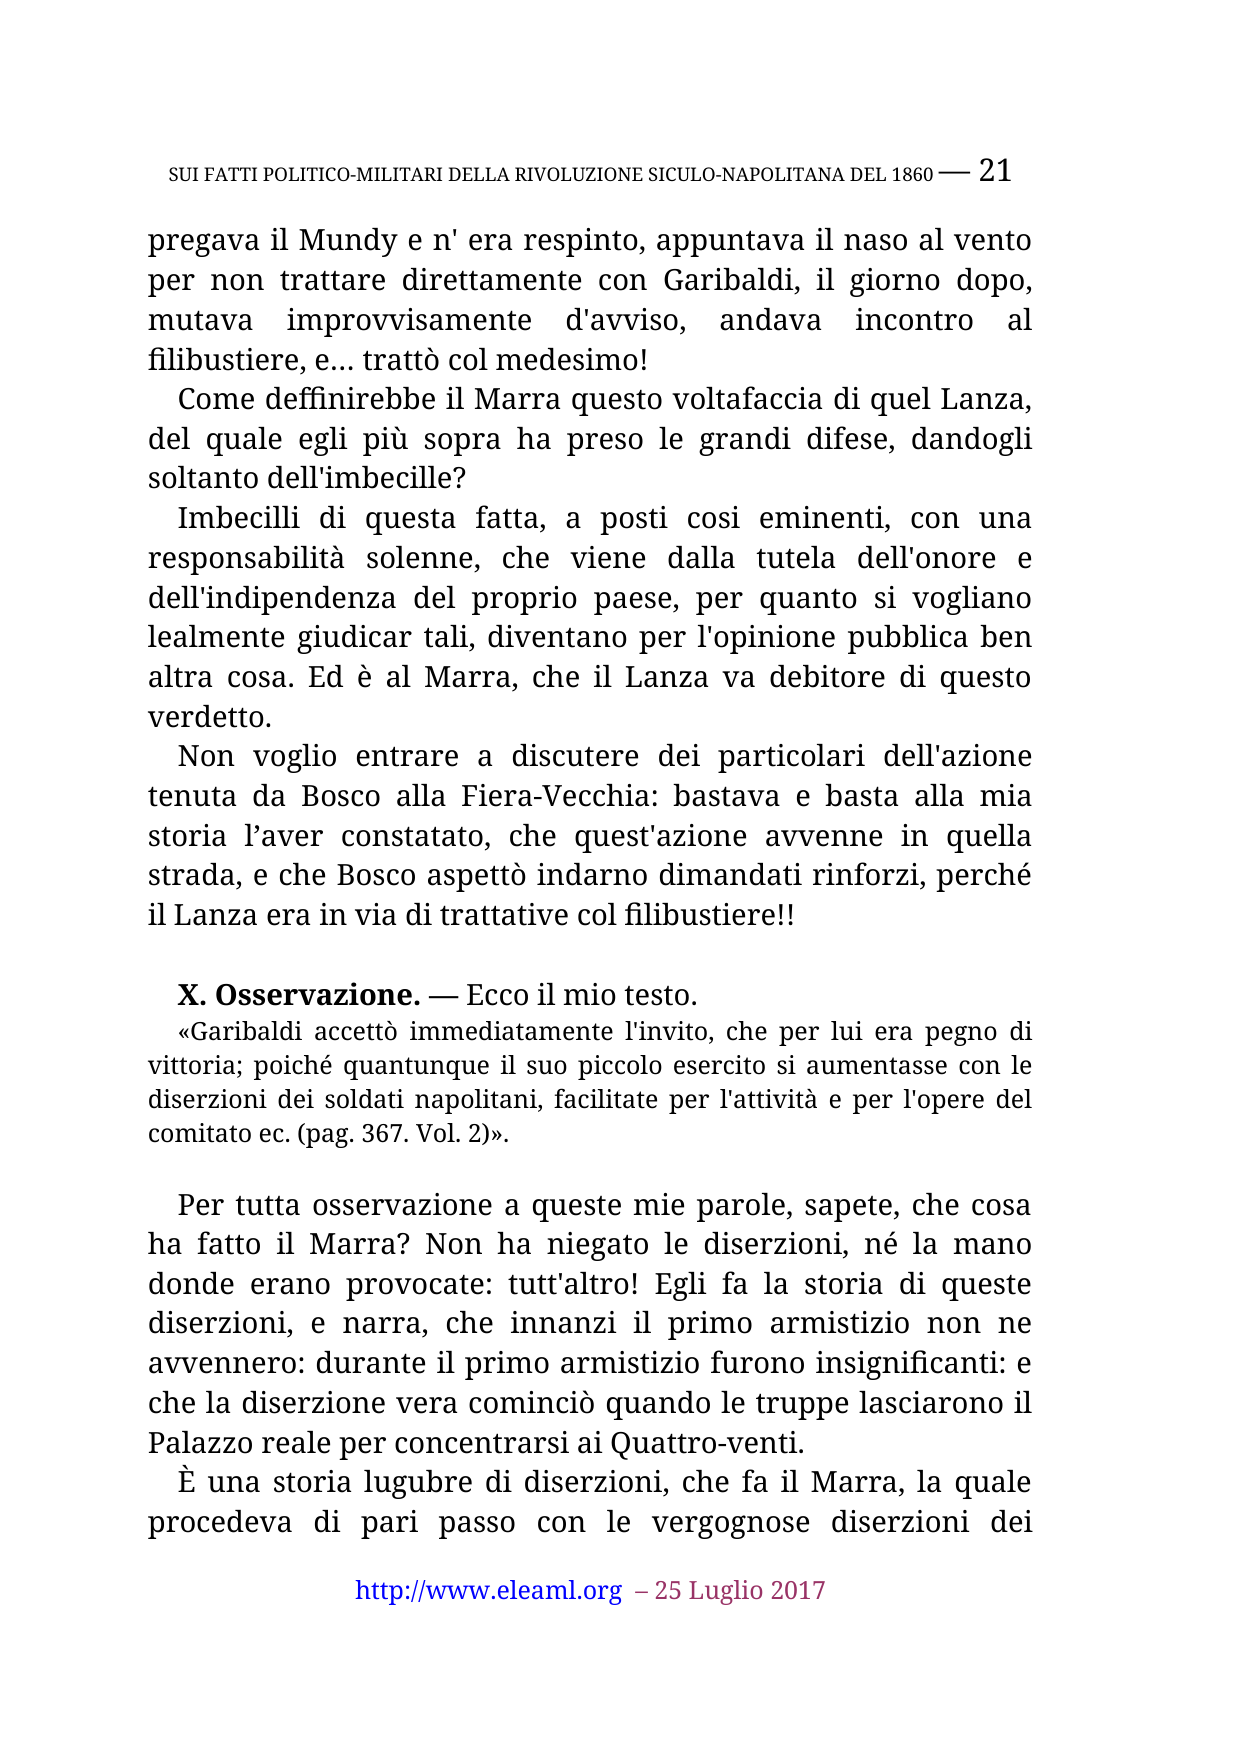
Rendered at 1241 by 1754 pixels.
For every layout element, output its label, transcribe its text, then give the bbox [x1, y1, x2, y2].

text Come deffinirebbe il Marra questo voltafaccia di quel Lanza, del quale egli più sopra ha preso le grandi difese, dandogli soltanto dell'imbecille? [148, 378, 1033, 497]
text pregava il Mundy e n' era respinto, appuntava il naso al vento per non trattare direttamente con Garibaldi, il giorno dopo, mutava improvvisamente d'avviso, andava incontro al filibustiere, e… trattò col medesimo! [148, 220, 1033, 378]
text Per tutta osservazione a queste mie parole, sapete, che cosa ha fatto il Marra? Non ha niegato le diserzioni, né la mano donde erano provocate: tutt'altro! Egli fa la storia di queste diserzioni, e narra, che innanzi il primo armistizio non ne avvennero: durante il primo armistizio furono insignificanti: e che la diserzione vera cominciò quando le truppe lasciarono il Palazzo reale per concentrarsi ai Quattro-venti. [148, 1184, 1033, 1462]
text Imbecilli di questa fatta, a posti cosi eminenti, con una responsabilità solenne, che viene dalla tutela dell'onore e dell'indipendenza del proprio paese, per quanto si vogliano lealmente giudicar tali, diventano per l'opinione pubblica ben altra cosa. Ed è al Marra, che il Lanza va debitore di questo verdetto. [148, 497, 1033, 736]
text «Garibaldi accettò immediatamente l'invito, che per lui era pegno di vittoria; poiché quantunque il suo piccolo esercito si aumentasse con le diserzioni dei soldati napolitani, facilitate per l'attività e per l'opere del comitato ec. (pag. 367. Vol. 2)». [148, 1013, 1033, 1150]
text X. Osservazione. — Ecco il mio testo. [148, 974, 1033, 1013]
text Non voglio entrare a discutere dei particolari dell'azione tenuta da Bosco alla Fiera-Vecchia: bastava e basta alla mia storia l’aver constatato, che quest'azione avvenne in quella strada, e che Bosco aspettò indarno dimandati rinforzi, perché il Lanza era in via di trattative col filibustiere!! [148, 736, 1033, 934]
text È una storia lugubre di diserzioni, che fa il Marra, la quale procedeva di pari passo con le vergognose diserzioni dei [148, 1462, 1033, 1541]
